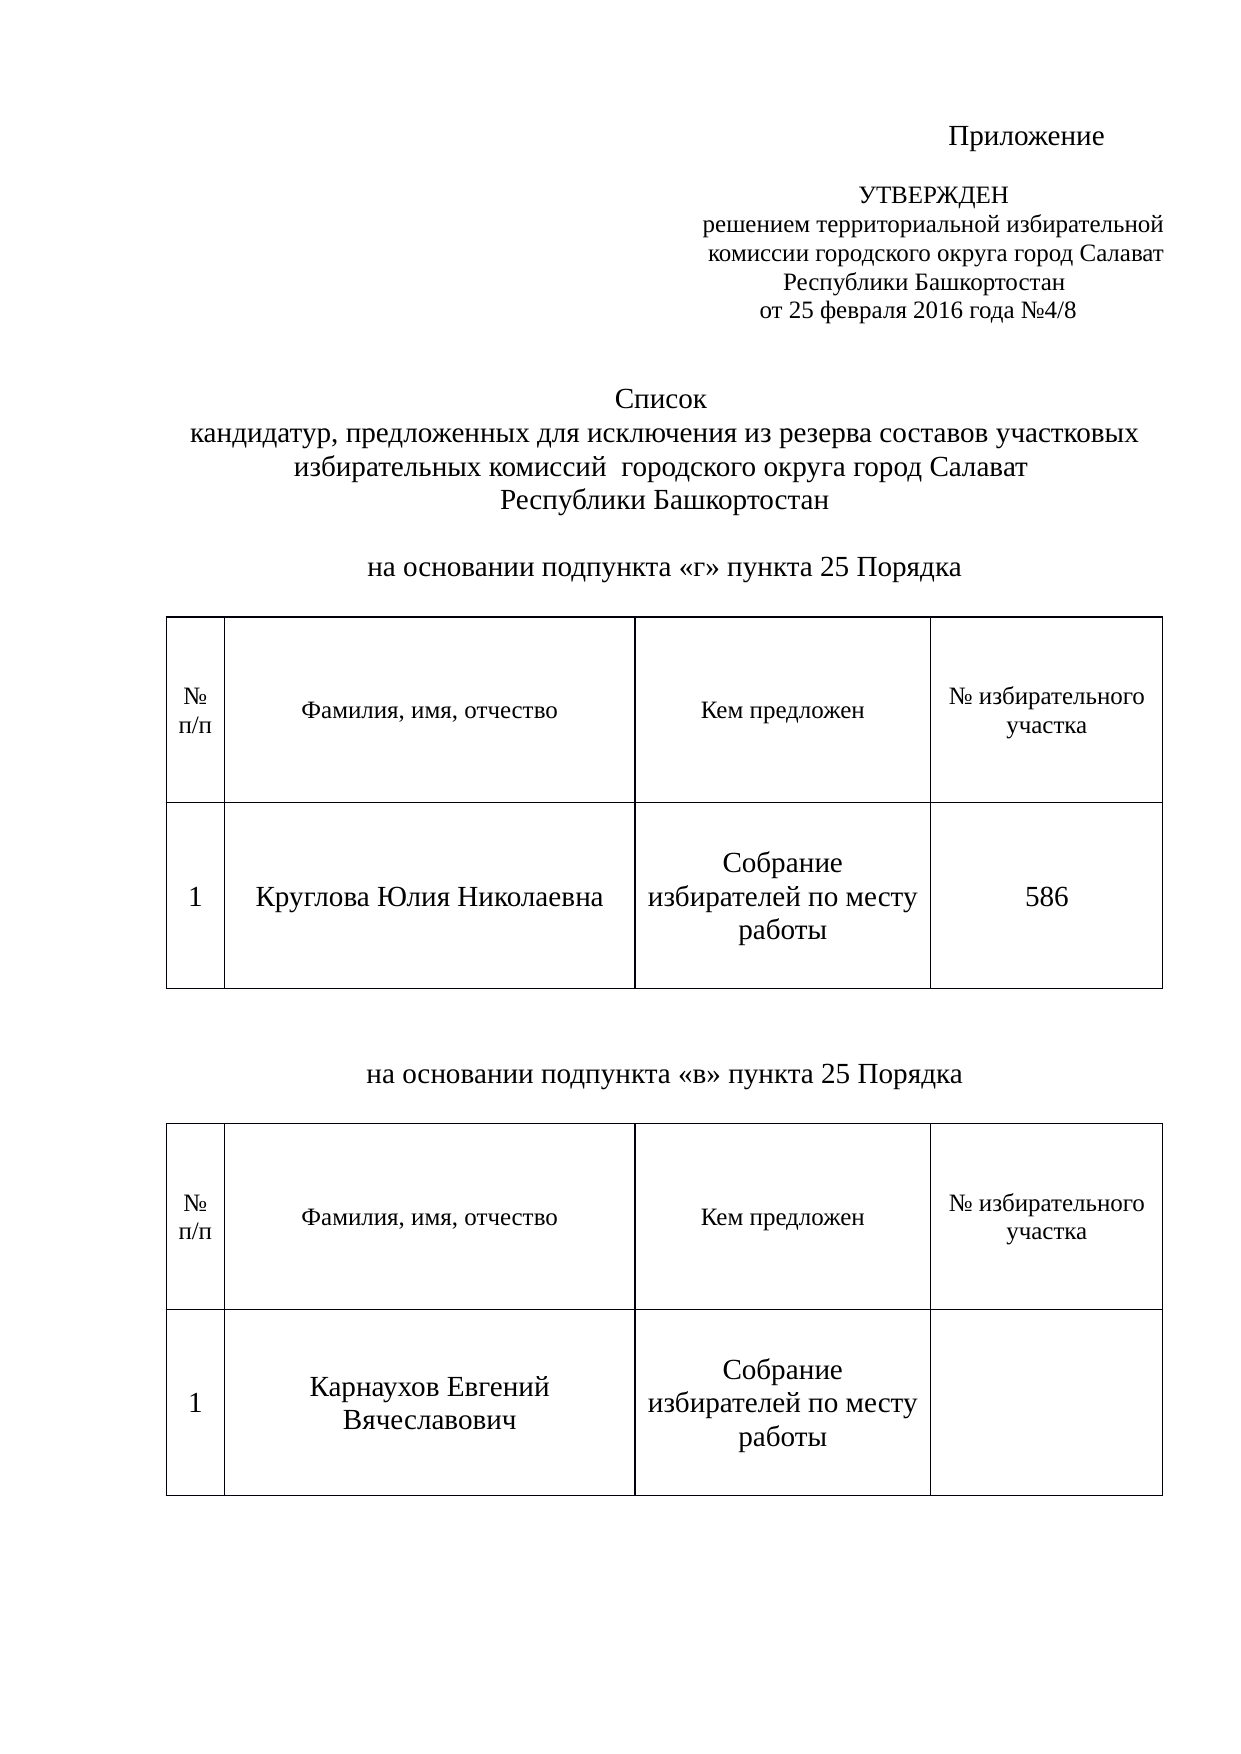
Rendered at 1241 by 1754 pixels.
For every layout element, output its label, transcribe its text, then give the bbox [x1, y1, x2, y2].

table_header Кем предложен [636, 618, 930, 802]
text Список [177, 382, 1152, 415]
text на основании подпункта «г» пункта 25 Порядка [177, 549, 1152, 583]
table_header № п/п [167, 618, 224, 802]
table_cell Круглова Юлия Николаевна [225, 803, 634, 988]
table_cell Карнаухов Евгений Вячеславович [225, 1310, 634, 1494]
table_header УТВЕРЖДЕН решением территориальной избирательной комиссии городского округа город Салават Республики Башкортостан от 25 февраля 2016 года №4/8 [448, 152, 1181, 382]
table_header № п/п [167, 1124, 224, 1309]
text кандидатур, предложенных для исключения из резерва составов участковых избирательных комиссий городского округа город Салават [177, 415, 1152, 482]
table_header Фамилия, имя, отчество [225, 618, 634, 802]
table_header № избирательного участка [931, 1124, 1162, 1309]
table_cell 1 [167, 1310, 224, 1494]
table_cell 586 [931, 803, 1162, 988]
table_header Фамилия, имя, отчество [225, 1124, 634, 1309]
text Приложение [177, 118, 1152, 152]
text Республики Башкортостан [177, 482, 1152, 516]
table_cell Собрание избирателей по месту работы [636, 1310, 930, 1494]
table_header № избирательного участка [931, 618, 1162, 802]
table_cell [931, 1310, 1162, 1494]
table_header Кем предложен [636, 1124, 930, 1309]
table_header [166, 152, 448, 382]
text на основании подпункта «в» пункта 25 Порядка [177, 1056, 1152, 1089]
table_cell 1 [167, 803, 224, 988]
table_cell Собрание избирателей по месту работы [636, 803, 930, 988]
